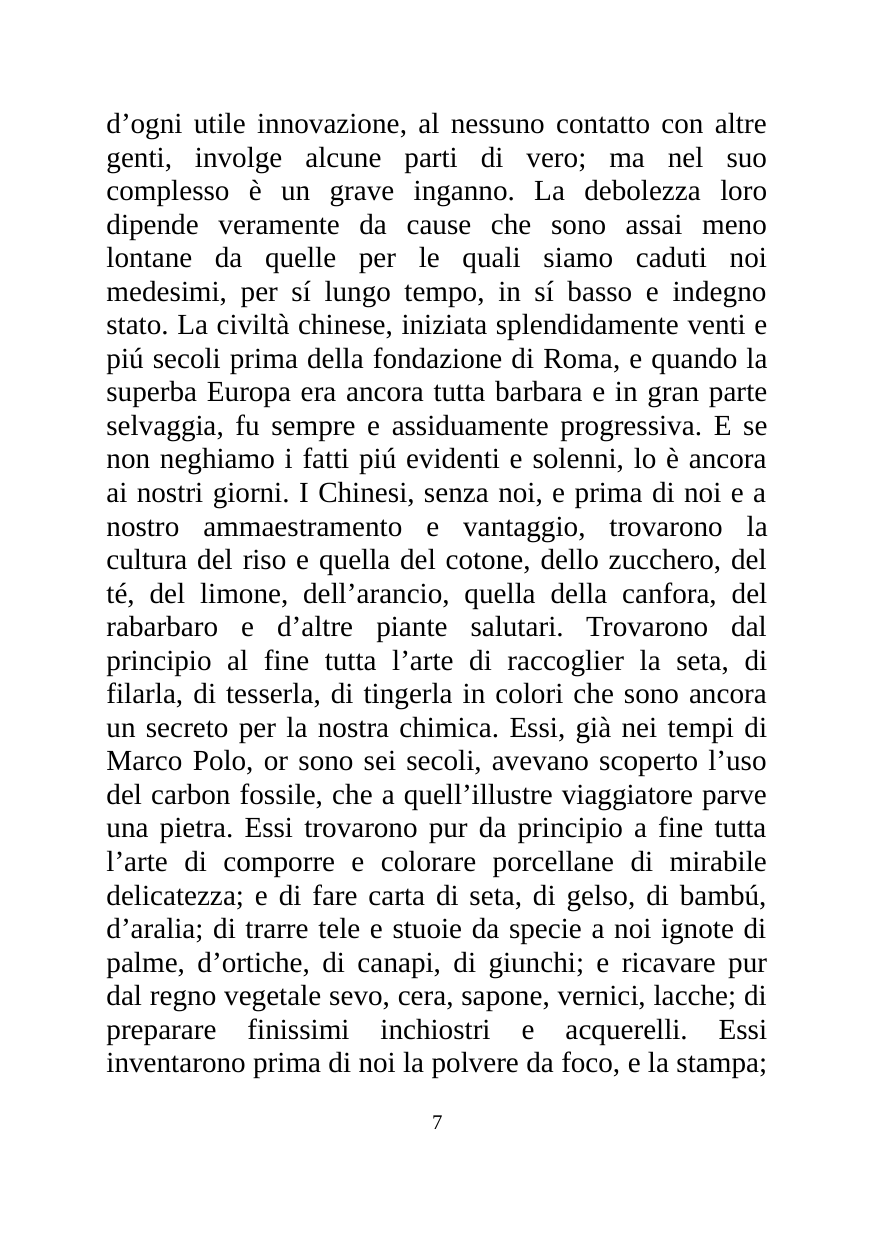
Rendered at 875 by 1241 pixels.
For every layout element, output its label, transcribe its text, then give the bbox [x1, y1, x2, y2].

text d’ogni utile innovazione, al nessuno contatto con altre genti, involge alcune parti di vero; ma nel suo complesso è un grave inganno. La debolezza loro dipende veramente da cause che sono assai meno lontane da quelle per le quali siamo caduti noi medesimi, per sí lungo tempo, in sí basso e indegno stato. La civiltà chinese, iniziata splendidamente venti e piú secoli prima della fondazione di Roma, e quando la superba Europa era ancora tutta barbara e in gran parte selvaggia, fu sempre e assiduamente progressiva. E se non neghiamo i fatti piú evidenti e solenni, lo è ancora ai nostri giorni. I Chinesi, senza noi, e prima di noi e a nostro ammaestramento e vantaggio, trovarono la cultura del riso e quella del cotone, dello zucchero, del té, del limone, dell’arancio, quella della canfora, del rabarbaro e d’altre piante salutari. Trovarono dal principio al fine tutta l’arte di raccoglier la seta, di filarla, di tesserla, di tingerla in colori che sono ancora un secreto per la nostra chimica. Essi, già nei tempi di Marco Polo, or sono sei secoli, avevano scoperto l’uso del carbon fossile, che a quell’illustre viaggiatore parve una pietra. Essi trovarono pur da principio a fine tutta l’arte di comporre e colorare porcellane di mirabile delicatezza; e di fare carta di seta, di gelso, di bambú, d’aralia; di trarre tele e stuoie da specie a noi ignote di palme, d’ortiche, di canapi, di giunchi; e ricavare pur dal regno vegetale sevo, cera, sapone, vernici, lacche; di preparare finissimi inchiostri e acquerelli. Essi inventarono prima di noi la polvere da foco, e la stampa; [106, 106, 768, 1079]
